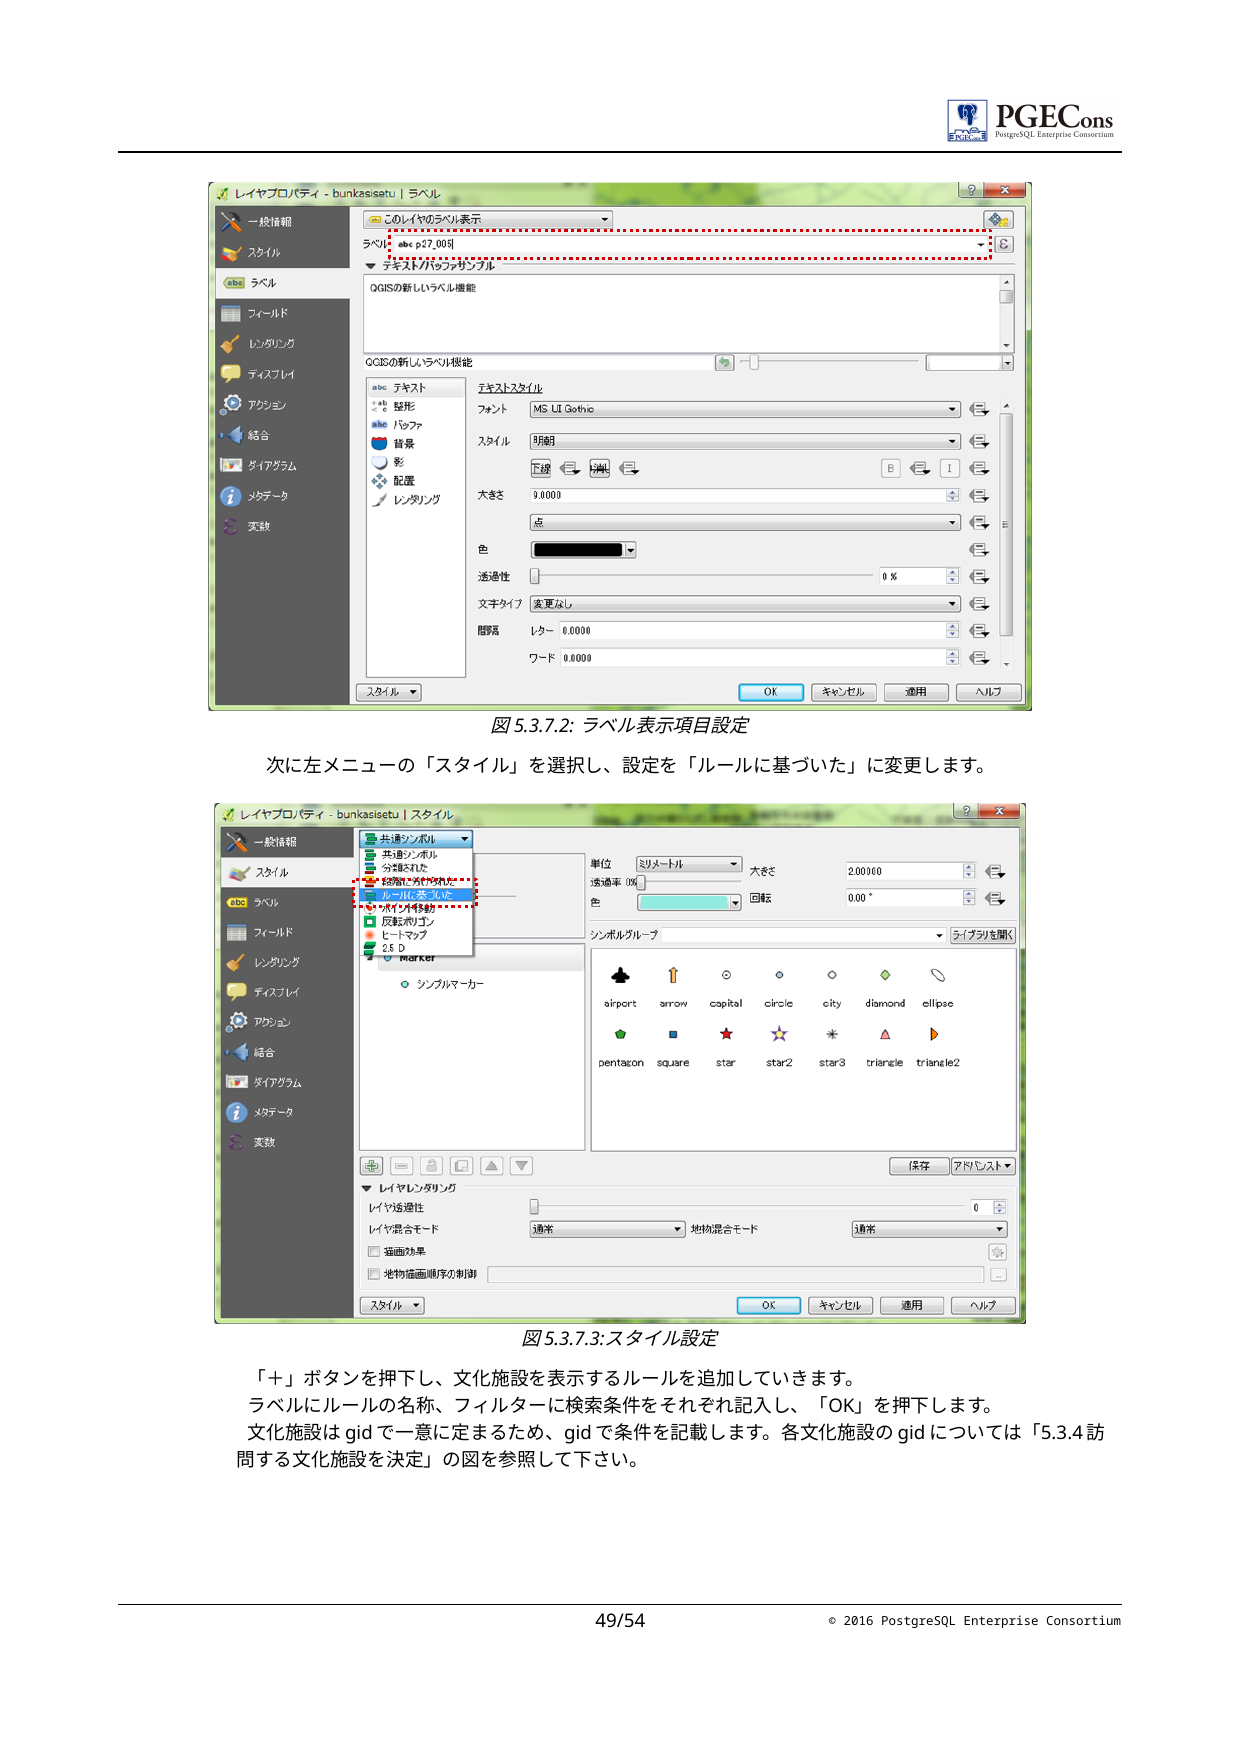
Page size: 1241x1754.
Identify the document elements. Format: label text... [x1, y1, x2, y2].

text 図 5.3.7.3:スタイル設定 [118, 816, 1122, 1351]
text 図 5.3.7.2: ラベル表示項目設定 [118, 182, 1122, 738]
text 文化施設はgidで一意に定まるため、gidで条件を記載します。各文化施設のgidについては「5.3.4訪問する文化施設を決定」の図を参照して下さい。 [236, 1418, 1122, 1472]
picture [214, 803, 1026, 1324]
text ラベルにルールの名称、フィルターに検索条件をそれぞれ記入し、「OK」を押下します。 [236, 1391, 1122, 1418]
text 「＋」ボタンを押下し、文化施設を表示するルールを追加していきます。 [236, 1363, 1122, 1391]
picture [208, 182, 1032, 711]
text 次に左メニューの「スタイル」を選択し、設定を「ルールに基づいた」に変更します。 [266, 750, 1122, 777]
picture [941, 94, 1119, 147]
